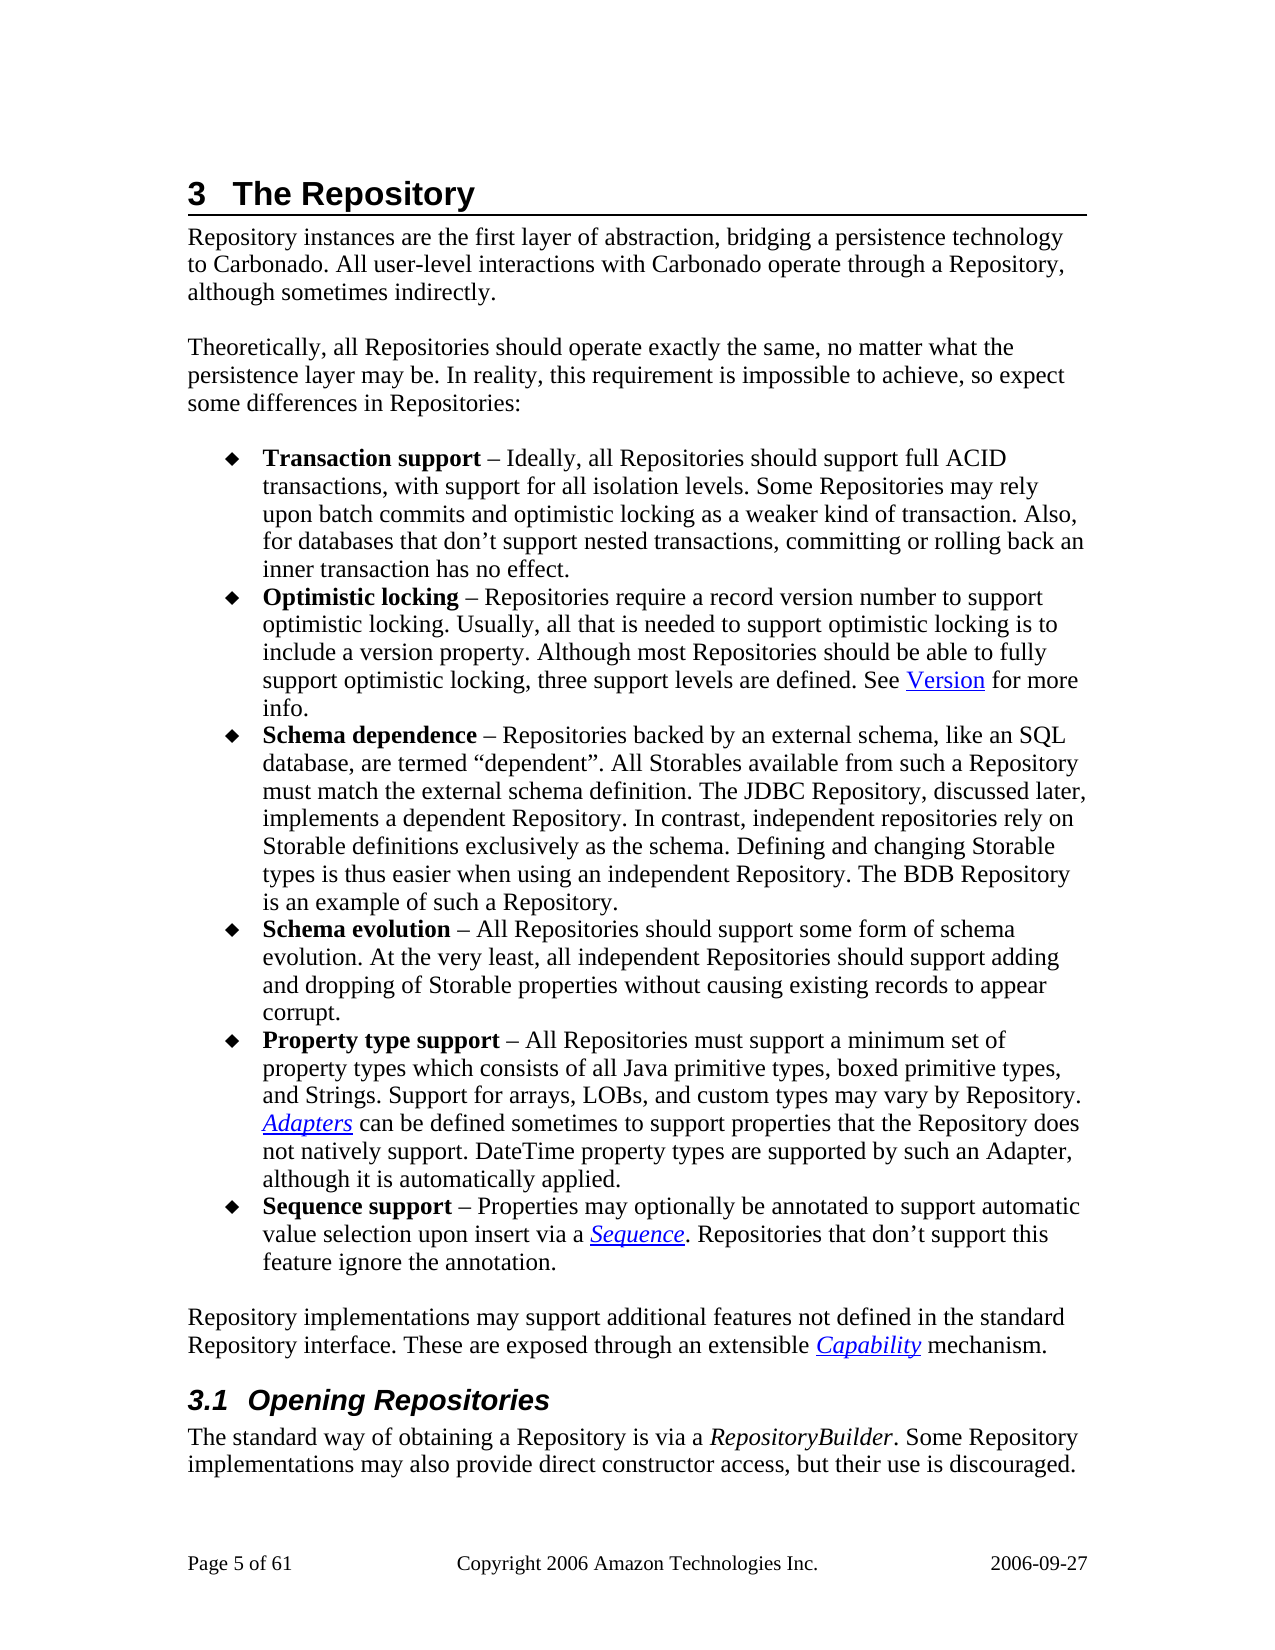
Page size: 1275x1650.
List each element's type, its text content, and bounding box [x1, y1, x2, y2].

list Optimistic locking – Repositories require a record version number to support optimistic locking. Usually, all that is needed to support optimistic locking is to include a version property. Although most Repositories should be able to fully support optimistic locking, three support levels are defined. See Version for more info. [225, 583, 1087, 721]
text Repository instances are the first layer of abstraction, bridging a persistence technology to Carbonado. All user-level interactions with Carbonado operate through a Repository, although sometimes indirectly. [187, 223, 1087, 306]
text Theoretically, all Repositories should operate exactly the same, no matter what the persistence layer may be. In reality, this requirement is impossible to achieve, so expect some differences in Repositories: [187, 333, 1087, 417]
subtitle The Repository [187, 175, 1087, 216]
list Schema evolution – All Repositories should support some form of schema evolution. At the very least, all independent Repositories should support adding and dropping of Storable properties without causing existing records to appear corrupt. [225, 915, 1087, 1026]
list Transaction support – Ideally, all Repositories should support full ACID transactions, with support for all isolation levels. Some Repositories may rely upon batch commits and optimistic locking as a weaker kind of transaction. Also, for databases that don’t support nested transactions, committing or rolling back an inner transaction has no effect. [225, 444, 1087, 583]
list Sequence support – Properties may optionally be annotated to support automatic value selection upon insert via a Sequence. Repositories that don’t support this feature ignore the annotation. [225, 1192, 1087, 1276]
list Property type support – All Repositories must support a minimum set of property types which consists of all Java primitive types, boxed primitive types, and Strings. Support for arrays, LOBs, and custom types may vary by Repository. Adapters can be defined sometimes to support properties that the Repository does not natively support. DateTime property types are supported by such an Adapter, although it is automatically applied. [225, 1026, 1087, 1192]
list Schema dependence – Repositories backed by an external schema, like an SQL database, are termed “dependent”. All Storables available from such a Repository must match the external schema definition. The JDBC Repository, discussed later, implements a dependent Repository. In contrast, independent repositories rely on Storable definitions exclusively as the schema. Defining and changing Storable types is thus easier when using an independent Repository. The BDB Repository is an example of such a Repository. [225, 721, 1087, 915]
subtitle Opening Repositories [187, 1384, 1087, 1416]
text The standard way of obtaining a Repository is via a RepositoryBuilder. Some Repository implementations may also provide direct constructor access, but their use is discouraged. [187, 1423, 1087, 1478]
text Repository implementations may support additional features not defined in the standard Repository interface. These are exposed through an extensible Capability mechanism. [187, 1303, 1087, 1359]
